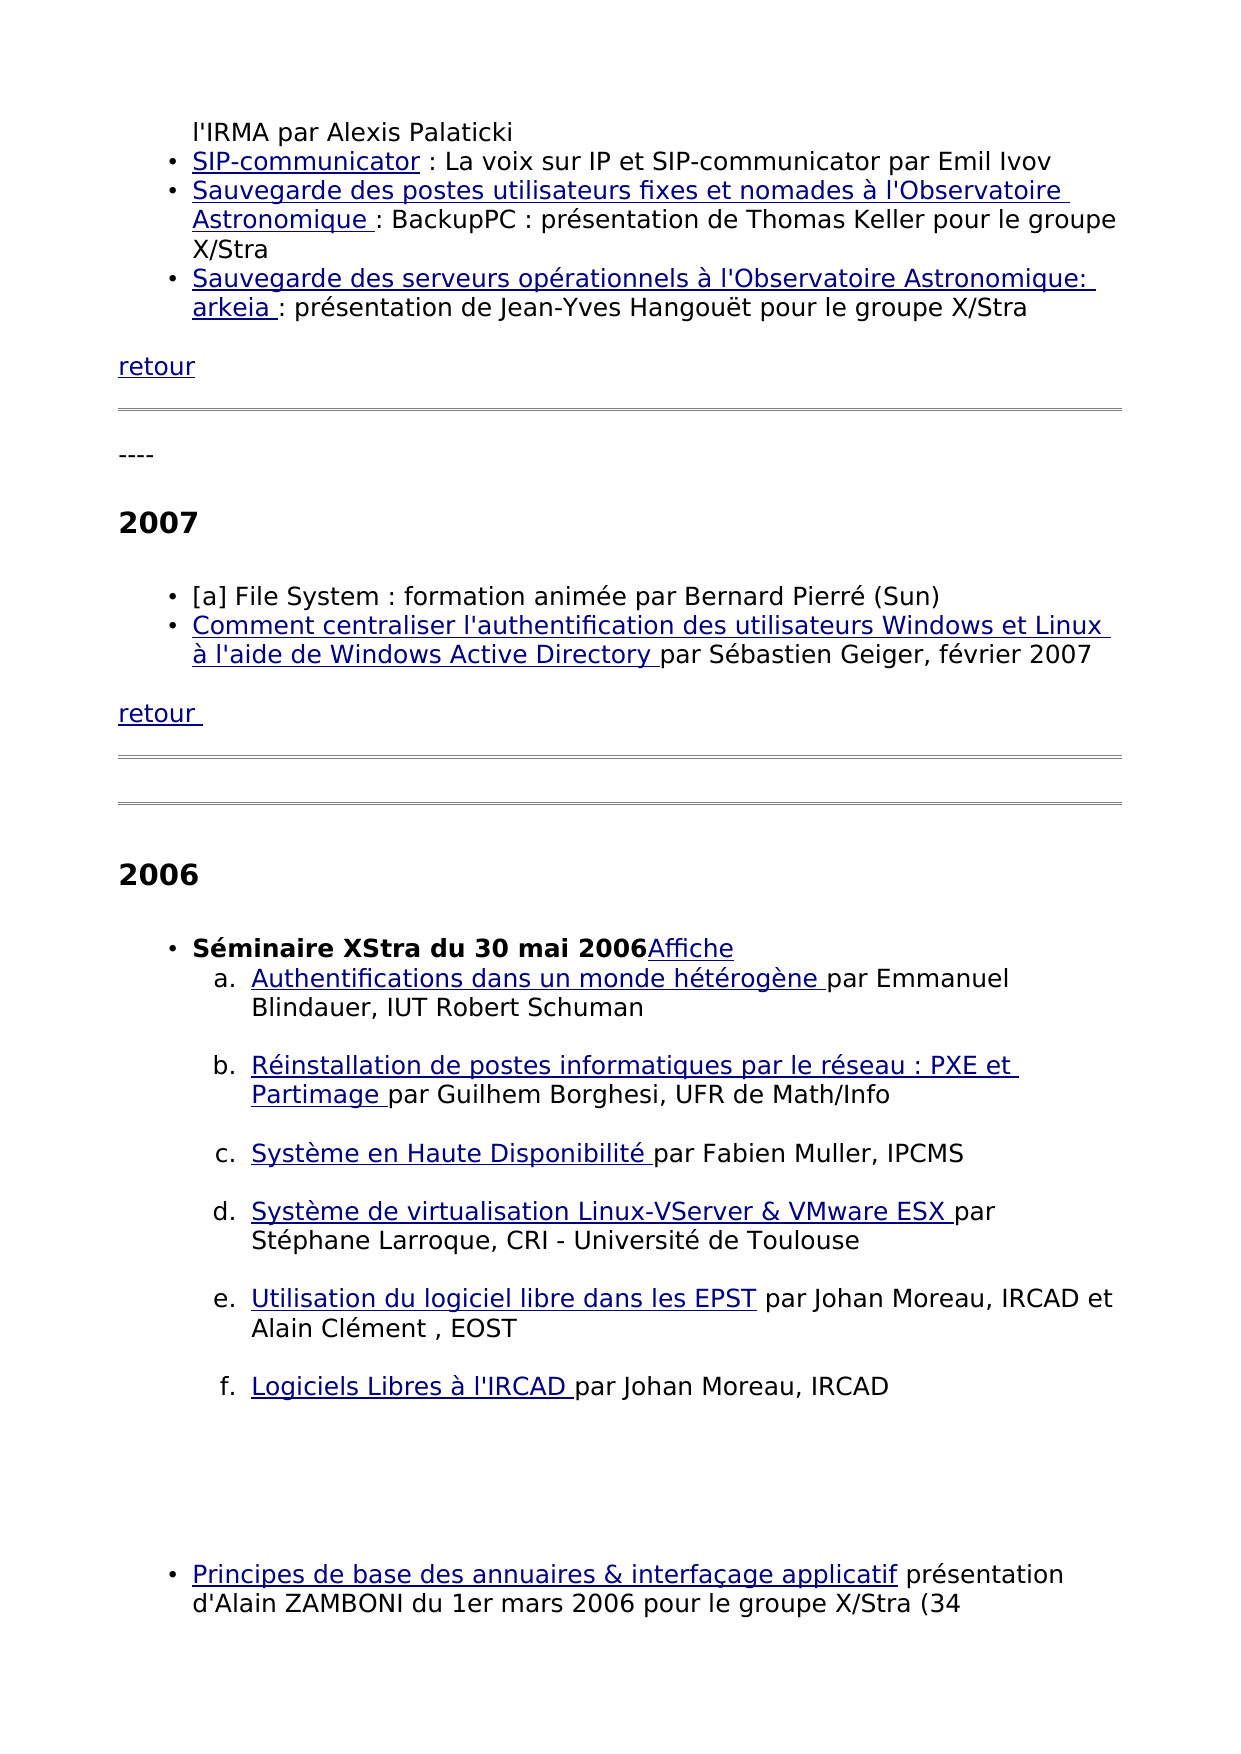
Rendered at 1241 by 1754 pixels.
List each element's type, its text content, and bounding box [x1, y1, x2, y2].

list Réinstallation de postes informatiques par le réseau : PXE et Partimage par Guilhem Borghesi, UFR de Math/Info [236, 1051, 1122, 1139]
list [a] File System : formation animée par Bernard Pierré (Sun) [177, 582, 1122, 612]
subtitle 2006 [118, 859, 1122, 893]
list Système en Haute Disponibilité par Fabien Muller, IPCMS [236, 1139, 1122, 1197]
list Principes de base des annuaires & interfaçage applicatif présentation d'Alain ZAMBONI du 1er mars 2006 pour le groupe X/Stra (34 [177, 1560, 1122, 1619]
list SIP-communicator : La voix sur IP et SIP-communicator par Emil Ivov [177, 147, 1122, 176]
list Authentifications dans un monde hétérogène par Emmanuel Blindauer, IUT Robert Schuman [236, 964, 1122, 1051]
list Sauvegarde des serveurs opérationnels à l'Observatoire Astronomique: arkeia : présentation de Jean-Yves Hangouët pour le groupe X/Stra [177, 264, 1122, 322]
text ---- [118, 440, 1122, 469]
list Comment centraliser l'authentification des utilisateurs Windows et Linux à l'aide de Windows Active Directory par Sébastien Geiger, février 2007 [177, 612, 1122, 670]
list Système de virtualisation Linux-VServer & VMware ESX par Stéphane Larroque, CRI - Université de Toulouse [236, 1197, 1122, 1285]
list Sauvegarde des postes utilisateurs fixes et nomades à l'Observatoire Astronomique : BackupPC : présentation de Thomas Keller pour le groupe X/Stra [177, 176, 1122, 264]
list Logiciels Libres à l'IRCAD par Johan Moreau, IRCAD [236, 1372, 1122, 1431]
list Séminaire XStra du 30 mai 2006Affiche [177, 935, 1122, 964]
list l'IRMA par Alexis Palaticki [177, 118, 1122, 147]
text retour [118, 352, 1122, 381]
list Utilisation du logiciel libre dans les EPST par Johan Moreau, IRCAD et Alain Clément , EOST [236, 1285, 1122, 1372]
subtitle 2007 [118, 506, 1122, 540]
text retour [118, 699, 1122, 728]
